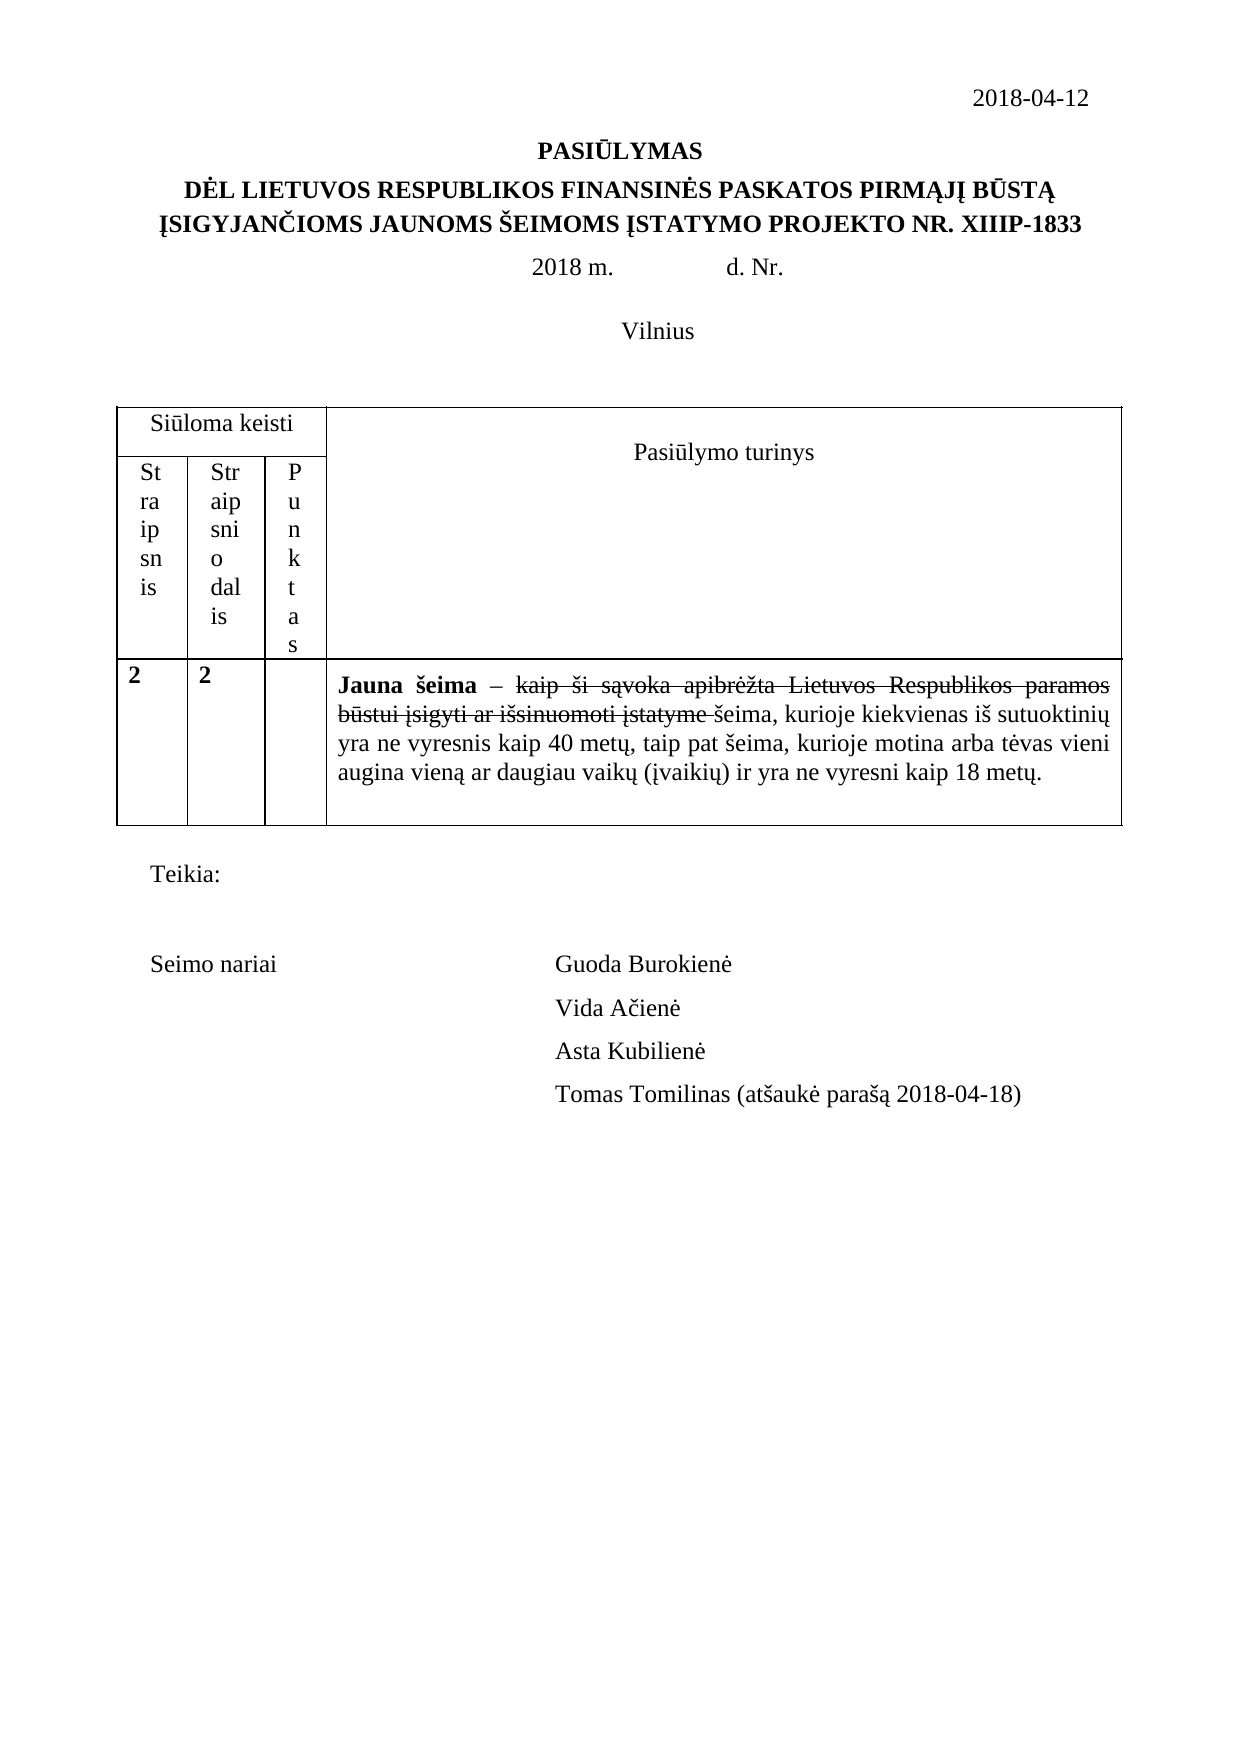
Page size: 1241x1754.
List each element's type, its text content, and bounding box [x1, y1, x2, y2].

text PASIŪLYMAS [150, 136, 1090, 165]
text 2018 m. d. Nr. [150, 252, 1090, 281]
text Asta Kubilienė [150, 1036, 1090, 1064]
table_cell Straipsnis [118, 457, 187, 658]
table_cell Punktas [266, 457, 326, 658]
text Vilnius [150, 316, 1090, 345]
text Teikia: [150, 859, 1090, 888]
text Tomas Tomilinas (atšaukė parašą 2018-04-18) [150, 1079, 1090, 1108]
table_header Siūloma keisti [118, 408, 326, 456]
text Vida Ačienė [150, 993, 1090, 1021]
text 2018-04-12 [150, 83, 1089, 111]
text DĖL LIETUVOS RESPUBLIKOS FINANSINĖS PASKATOS PIRMĄJĮ BŪSTĄ ĮSIGYJANČIOMS JAUNOMS ŠEIMOMS ĮSTATYMO PROJEKTO NR. XIIIP-1833 [150, 176, 1090, 237]
table_cell [266, 660, 326, 824]
table_cell Straipsnio dalis [188, 457, 264, 658]
table_cell 2 [118, 660, 187, 824]
table_cell 2 [188, 660, 264, 824]
table_cell Jauna šeima – kaip ši sąvoka apibrėžta Lietuvos Respublikos paramos būstui įsigyti ar išsinuomoti įstatyme šeima, kurioje kiekvienas iš sutuoktinių yra ne vyresnis kaip 40 metų, taip pat šeima, kurioje motina arba tėvas vieni augina vieną ar daugiau vaikų (įvaikių) ir yra ne vyresni kaip 18 metų. [327, 660, 1121, 824]
table_header Pasiūlymo turinys [327, 408, 1121, 658]
text Seimo nariai Guoda Burokienė [150, 949, 1090, 978]
